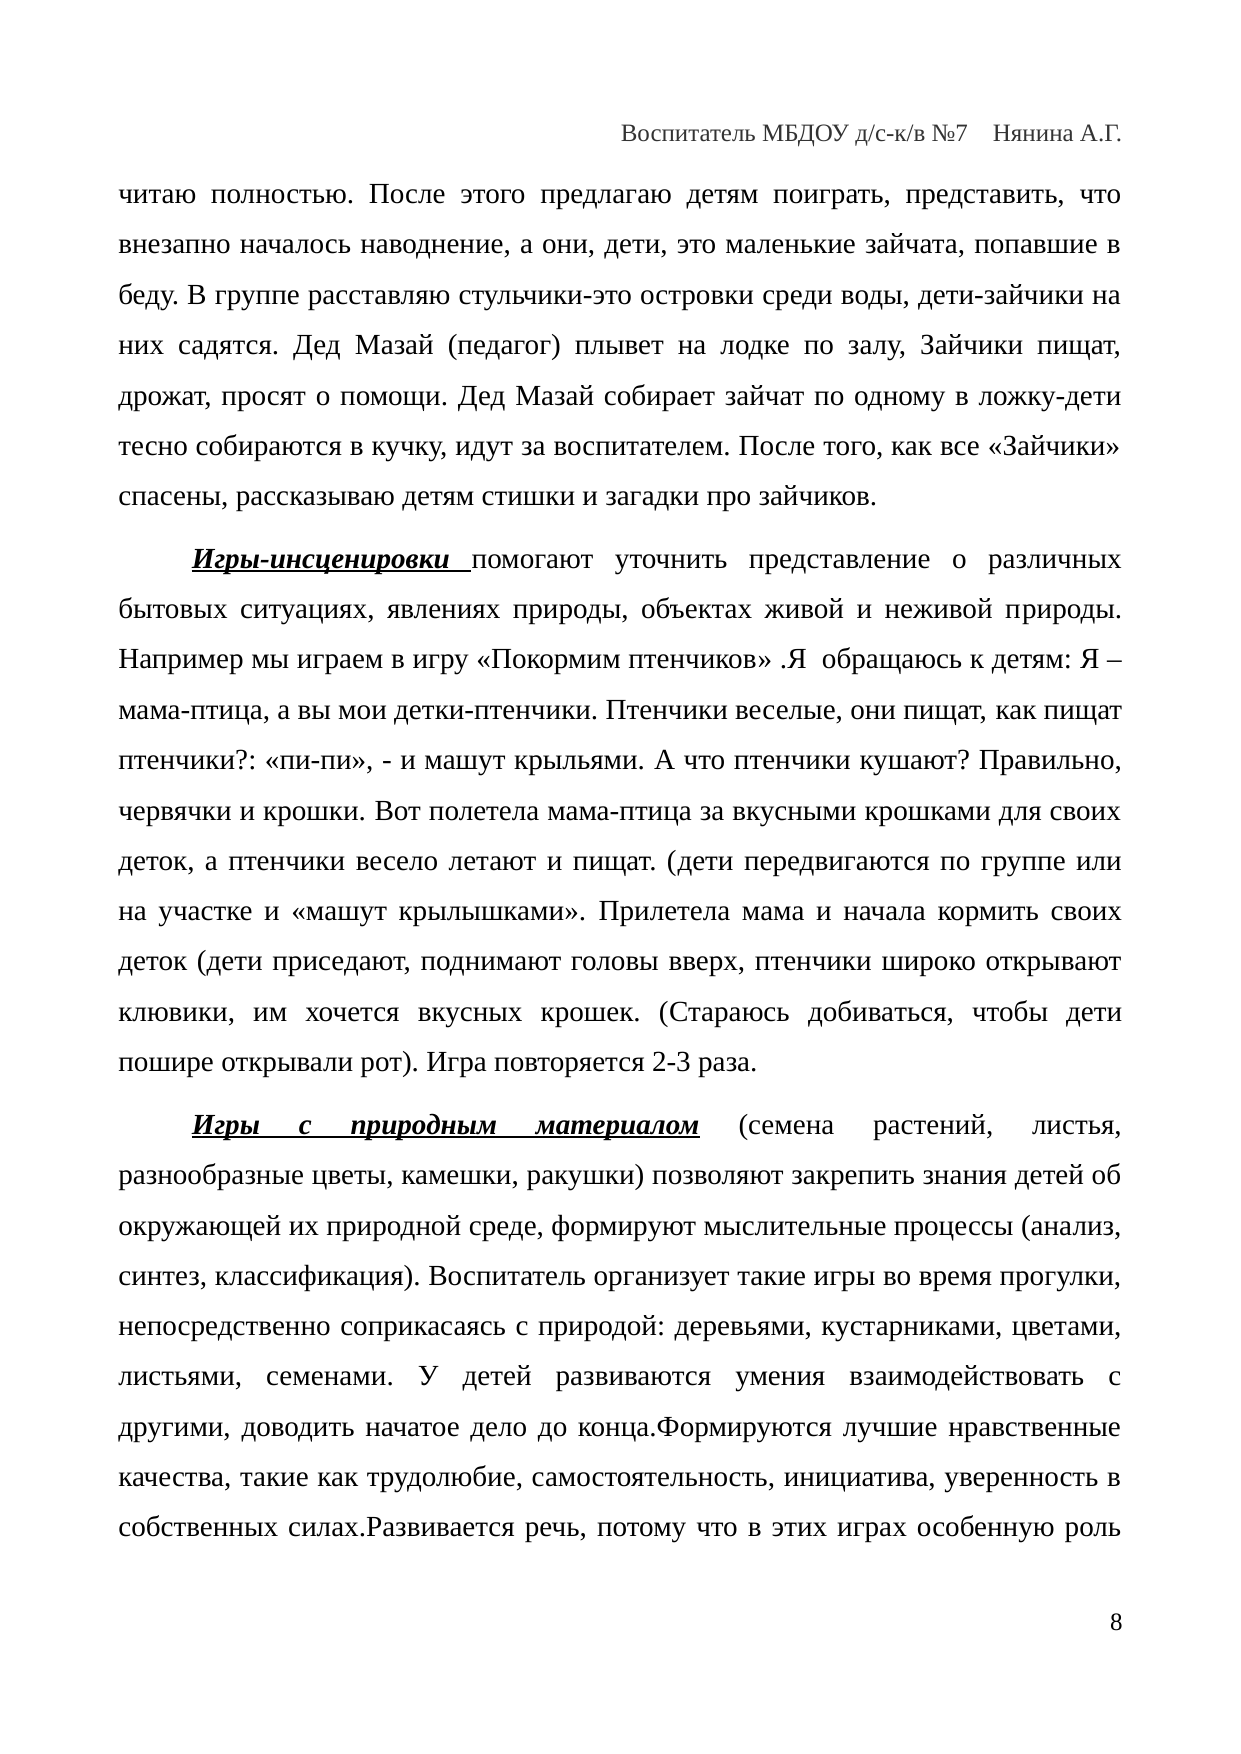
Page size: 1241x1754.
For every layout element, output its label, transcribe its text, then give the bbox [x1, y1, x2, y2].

text Игры с природным материалом (семена растений, листья, разнообразные цветы, камешки, ракушки) позволяют закрепить знания детей об окружающей их природной среде, формируют мыслительные процессы (анализ, синтез, классификация). Воспитатель организует такие игры во время прогулки, непосредственно соприкасаясь с природой: деревьями, кустарниками, цветами, листьями, семенами. У детей развиваются умения взаимодействовать с другими, доводить начатое дело до конца.Формируются лучшие нравственные качества, такие как трудолюбие, самостоятельность, инициатива, уверенность в собственных силах.Развивается речь, потому что в этих играх особенную роль [118, 1107, 1122, 1543]
text Игры-инсценировки помогают уточнить представление о различных бытовых ситуациях, явлениях природы, объектах живой и неживой природы. Например мы играем в игру «Покормим птенчиков» .Я обращаюсь к детям: Я – мама-птица, а вы мои детки-птенчики. Птенчики веселые, они пищат, как пищат птенчики?: «пи-пи», - и машут крыльями. А что птенчики кушают? Правильно, червячки и крошки. Вот полетела мама-птица за вкусными крошками для своих деток, а птенчики весело летают и пищат. (дети передвигаются по группе или на участке и «машут крылышками». Прилетела мама и начала кормить своих деток (дети приседают, поднимают головы вверх, птенчики широко открывают клювики, им хочется вкусных крошек. (Стараюсь добиваться, чтобы дети пошире открывали рот). Игра повторяется 2-3 раза. [118, 541, 1122, 1078]
text читаю полностью. После этого предлагаю детям поиграть, представить, что внезапно началось наводнение, а они, дети, это маленькие зайчата, попавшие в беду. В группе расставляю стульчики-это островки среди воды, дети-зайчики на них садятся. Дед Мазай (педагог) плывет на лодке по залу, Зайчики пищат, дрожат, просят о помощи. Дед Мазай собирает зайчат по одному в ложку-дети тесно собираются в кучку, идут за воспитателем. После того, как все «Зайчики» спасены, рассказываю детям стишки и загадки про зайчиков. [118, 176, 1122, 512]
